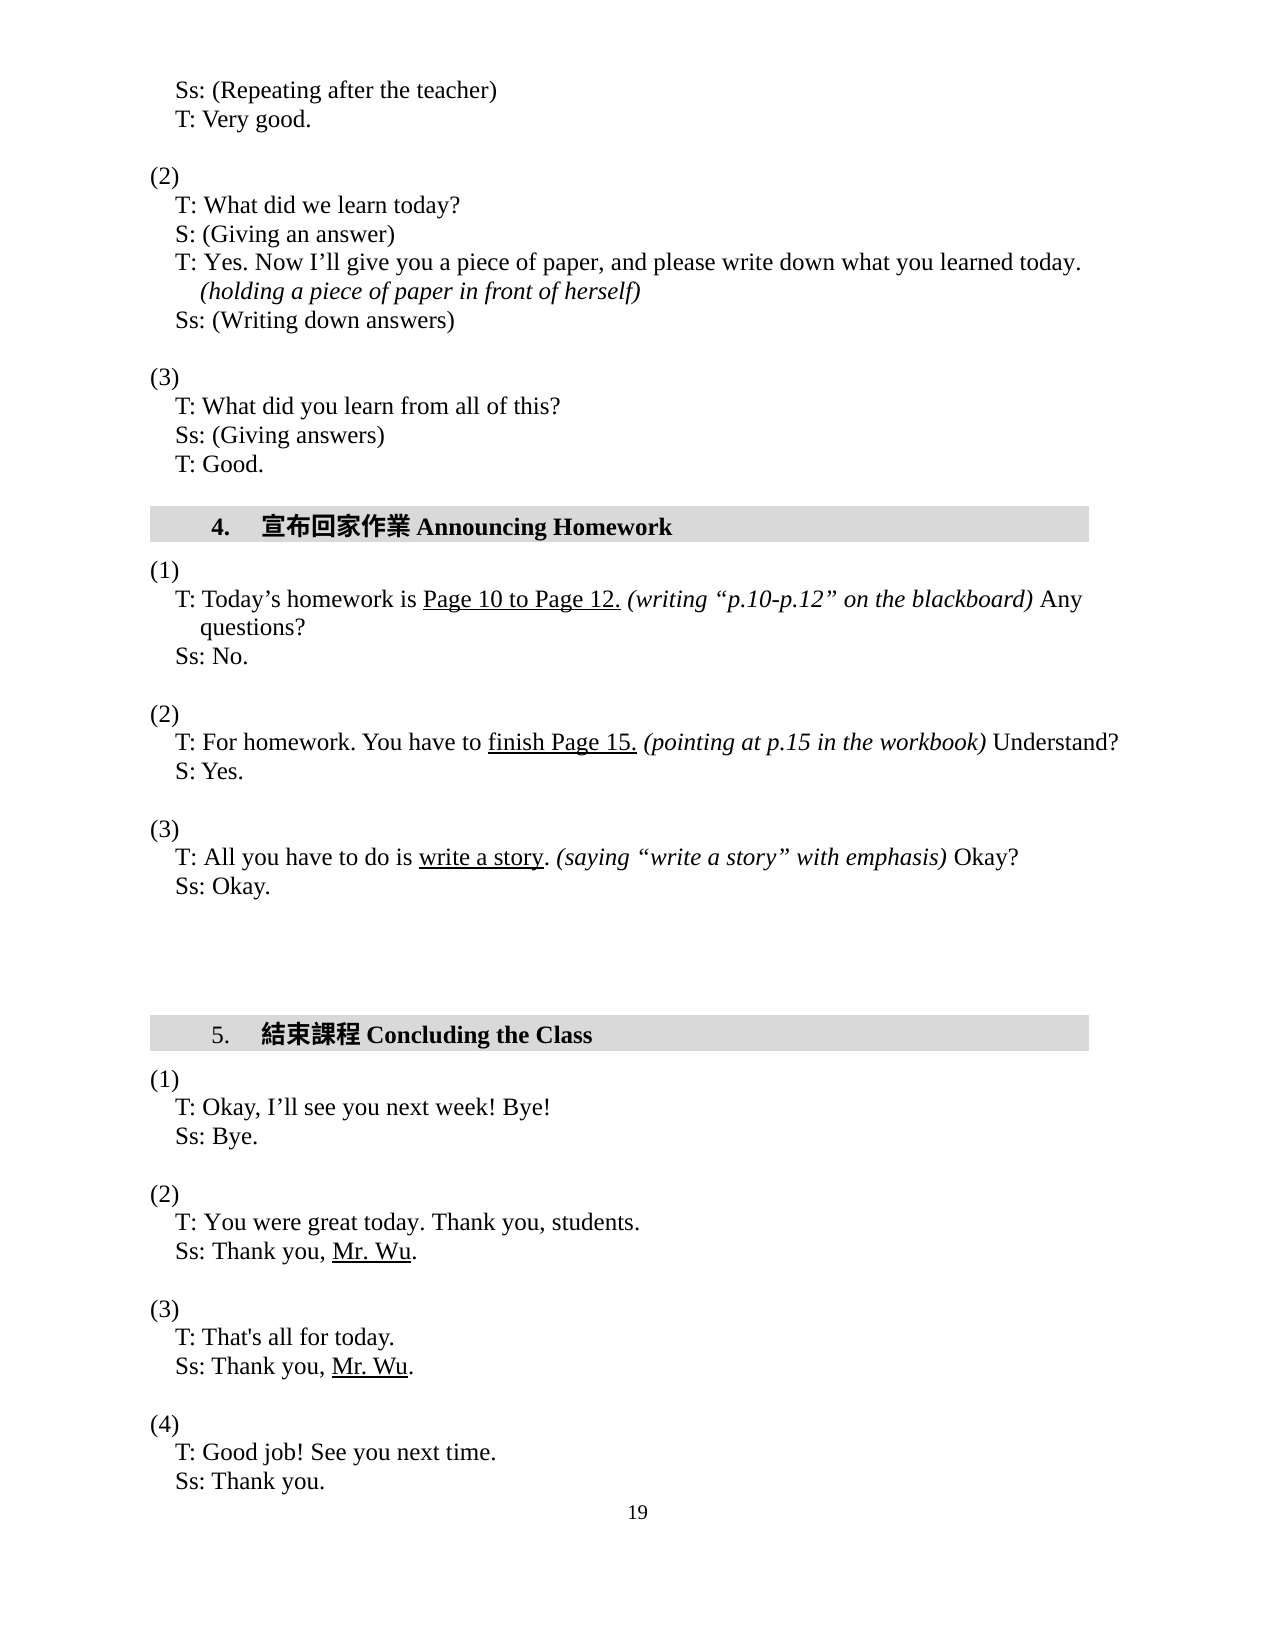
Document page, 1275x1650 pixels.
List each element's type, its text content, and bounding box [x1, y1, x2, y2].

text (2) [150, 161, 1125, 190]
text T: All you have to do is write a story. (saying “write a story” with emphasis) Okay? [150, 842, 1125, 871]
text T: What did you learn from all of this? [150, 391, 1125, 420]
text Ss: Bye. [150, 1121, 1125, 1150]
text T: Today’s homework is Page 10 to Page 12. (writing “p.10-p.12” on the blackboard) Any questions? [175, 584, 1125, 641]
text Ss: No. [150, 641, 1125, 670]
text T: What did we learn today? [150, 190, 1125, 219]
text Ss: (Writing down answers) [150, 305, 1125, 334]
table_header 宣布回家作業Announcing Homework [150, 506, 1089, 542]
text T: Good. [150, 449, 1125, 477]
text (2) [150, 699, 1125, 727]
text (2) [150, 1179, 1125, 1207]
text S: Yes. [150, 756, 1125, 785]
table_header 結束課程Concluding the Class [150, 1015, 1089, 1051]
text T: Yes. Now I’ll give you a piece of paper, and please write down what you learned today. (holding a piece of paper in front of herself) [175, 247, 1125, 305]
text Ss: (Giving answers) [150, 420, 1125, 449]
text T: Okay, I’ll see you next week! Bye! [150, 1092, 1125, 1121]
text (3) [150, 1294, 1125, 1322]
text Ss: Okay. [150, 871, 1125, 900]
text T: That's all for today. Ss: Thank you, Mr. Wu. [175, 1322, 1125, 1380]
text S: (Giving an answer) [150, 219, 1125, 247]
text (3) [150, 362, 1125, 391]
text (4) [150, 1409, 1125, 1437]
text (1) [150, 555, 1125, 584]
text Ss: Thank you, Mr. Wu. [150, 1236, 1125, 1265]
text T: You were great today. Thank you, students. [150, 1207, 1125, 1236]
text T: Good job! See you next time. Ss: Thank you. [175, 1437, 1125, 1495]
text Ss: (Repeating after the teacher) T: Very good. [175, 75, 1125, 132]
text (1) [150, 1064, 1125, 1092]
text T: For homework. You have to finish Page 15. (pointing at p.15 in the workbook) Understand? [175, 727, 1125, 756]
text (3) [150, 814, 1125, 842]
